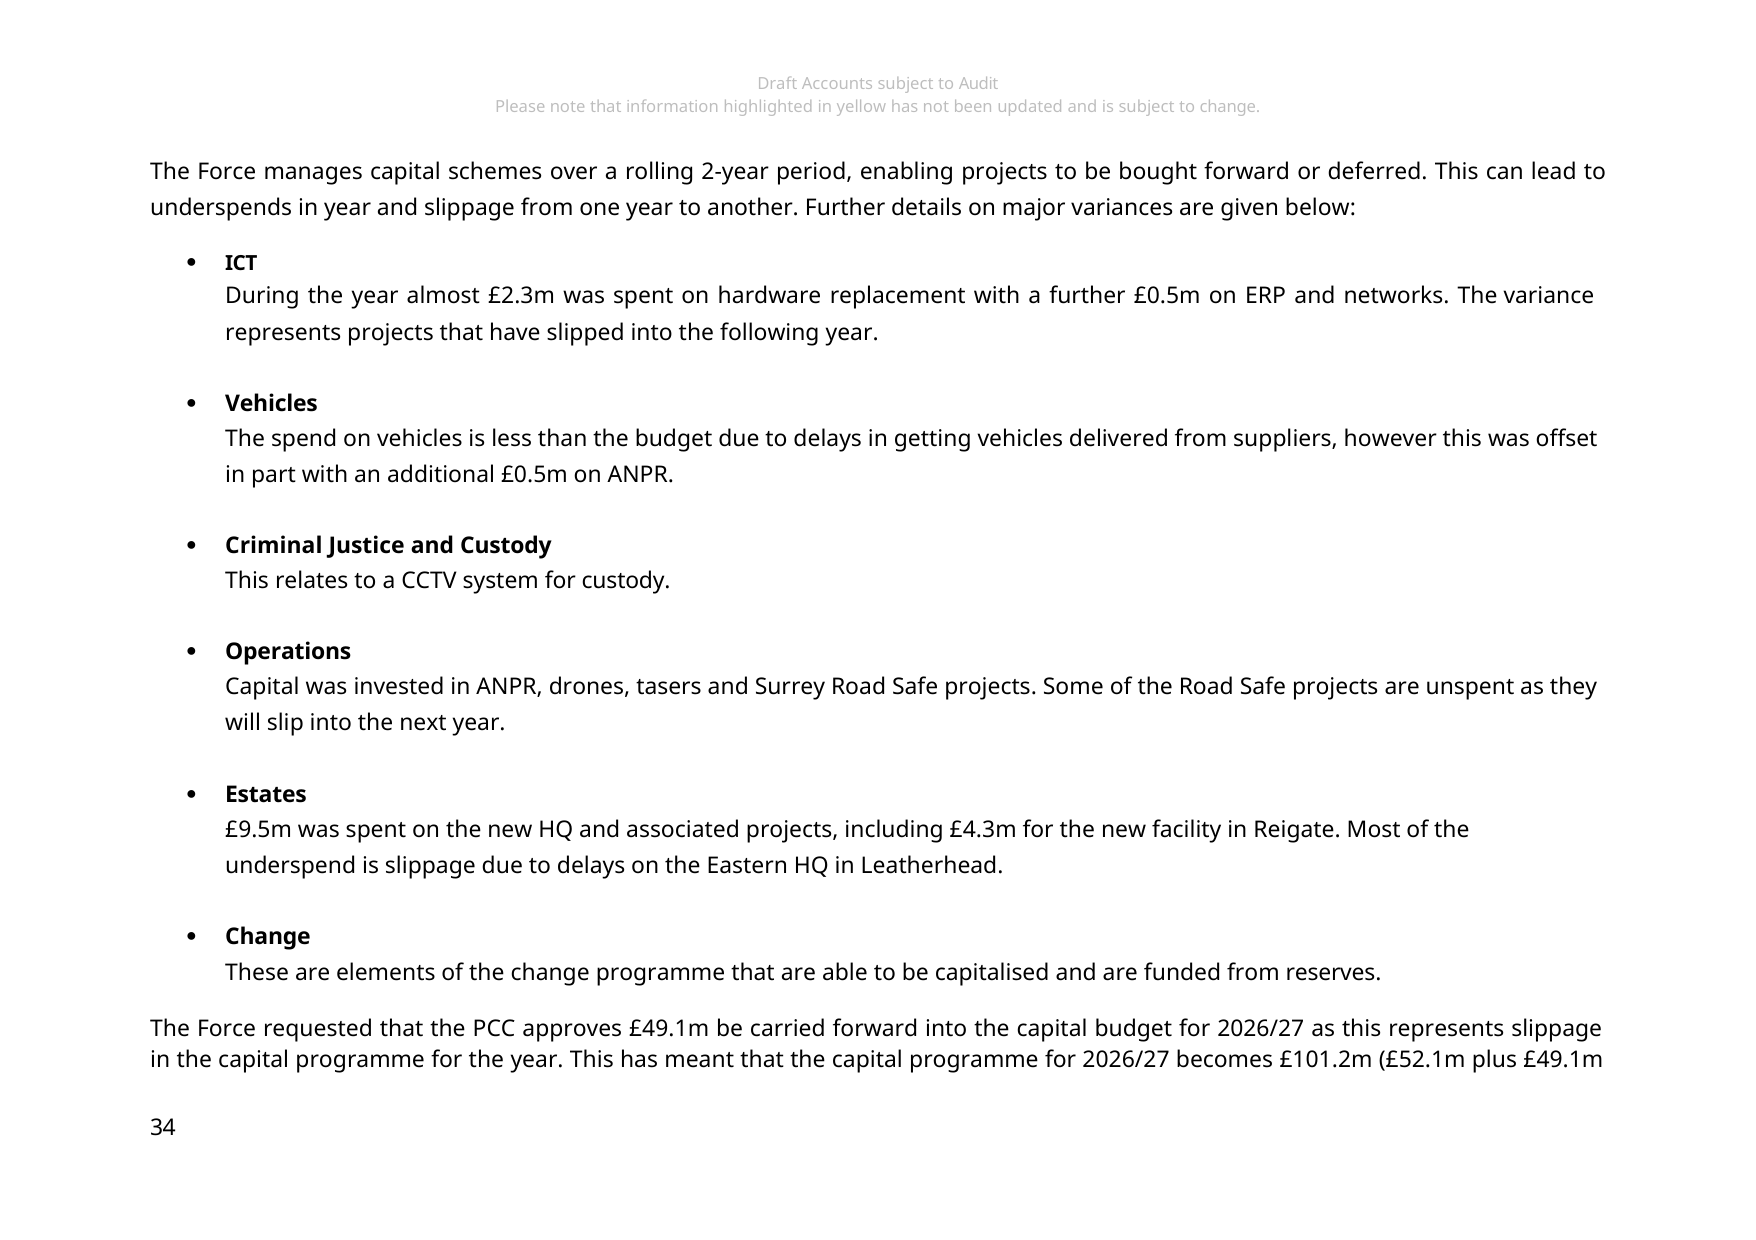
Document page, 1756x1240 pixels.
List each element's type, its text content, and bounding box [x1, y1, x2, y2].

text These are elements of the change programme that are able to be capitalised and are funded from reserves. [225, 955, 1726, 987]
text £9.5m was spent on the new HQ and associated projects, including £4.3m for the new facility in Reigate. Most of the underspend is slippage due to delays on the Eastern HQ in Leatherhead. [225, 813, 1606, 880]
text Please note that information highlighted in yellow has not been updated and is subject to change. [159, 94, 1596, 117]
text Draft Accounts subject to Audit [160, 72, 1596, 94]
text Capital was invested in ANPR, drones, tasers and Surrey Road Safe projects. Some of the Road Safe projects are unspent as they will slip into the next year. [225, 670, 1606, 737]
subtitle Estates [187, 777, 1726, 809]
text This relates to a CCTV system for custody. [225, 564, 1726, 595]
subtitle Operations [187, 635, 1726, 666]
text During the year almost £2.3m was spent on hardware replacement with a further £0.5m on ERP and networks. The variance represents projects that have slipped into the following year. [225, 279, 1606, 347]
text The Force requested that the PCC approves £49.1m be carried forward into the capital budget for 2026/27 as this represents slippage in the capital programme for the year. This has meant that the capital programme for 2026/27 becomes £101.2m (£52.1m plus £49.1m [150, 1012, 1605, 1074]
text The spend on vehicles is less than the budget due to delays in getting vehicles delivered from suppliers, however this was offset in part with an additional £0.5m on ANPR. [225, 422, 1606, 489]
text The Force manages capital schemes over a rolling 2-year period, enabling projects to be bought forward or deferred. This can lead to underspends in year and slippage from one year to another. Further details on major variances are given below: [150, 155, 1606, 222]
subtitle Change [187, 920, 1726, 951]
list ICT [187, 248, 1726, 277]
subtitle Criminal Justice and Custody [187, 529, 1726, 560]
subtitle Vehicles [187, 386, 1726, 418]
